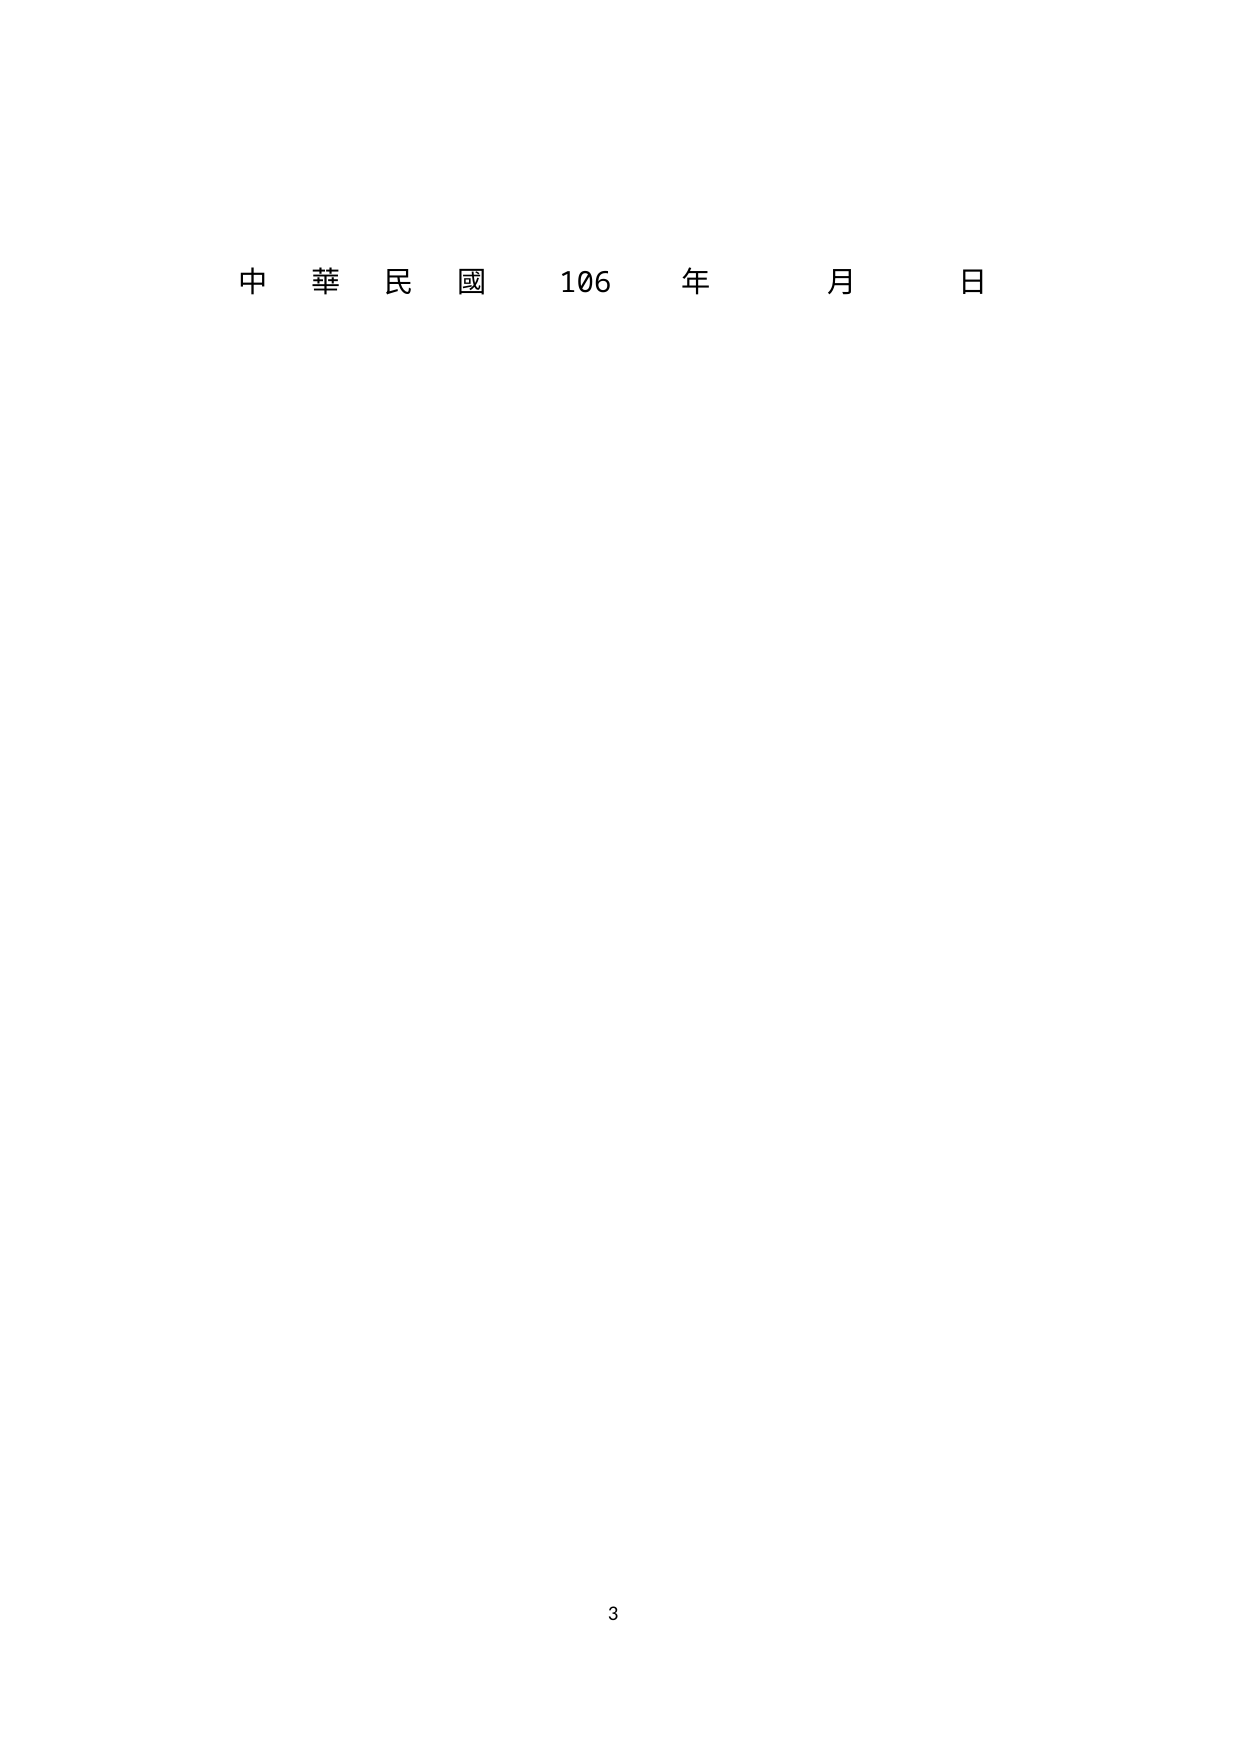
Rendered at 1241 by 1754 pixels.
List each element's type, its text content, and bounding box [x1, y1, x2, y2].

text 中 華 民 國 106 年 月 日 [103, 238, 1122, 300]
